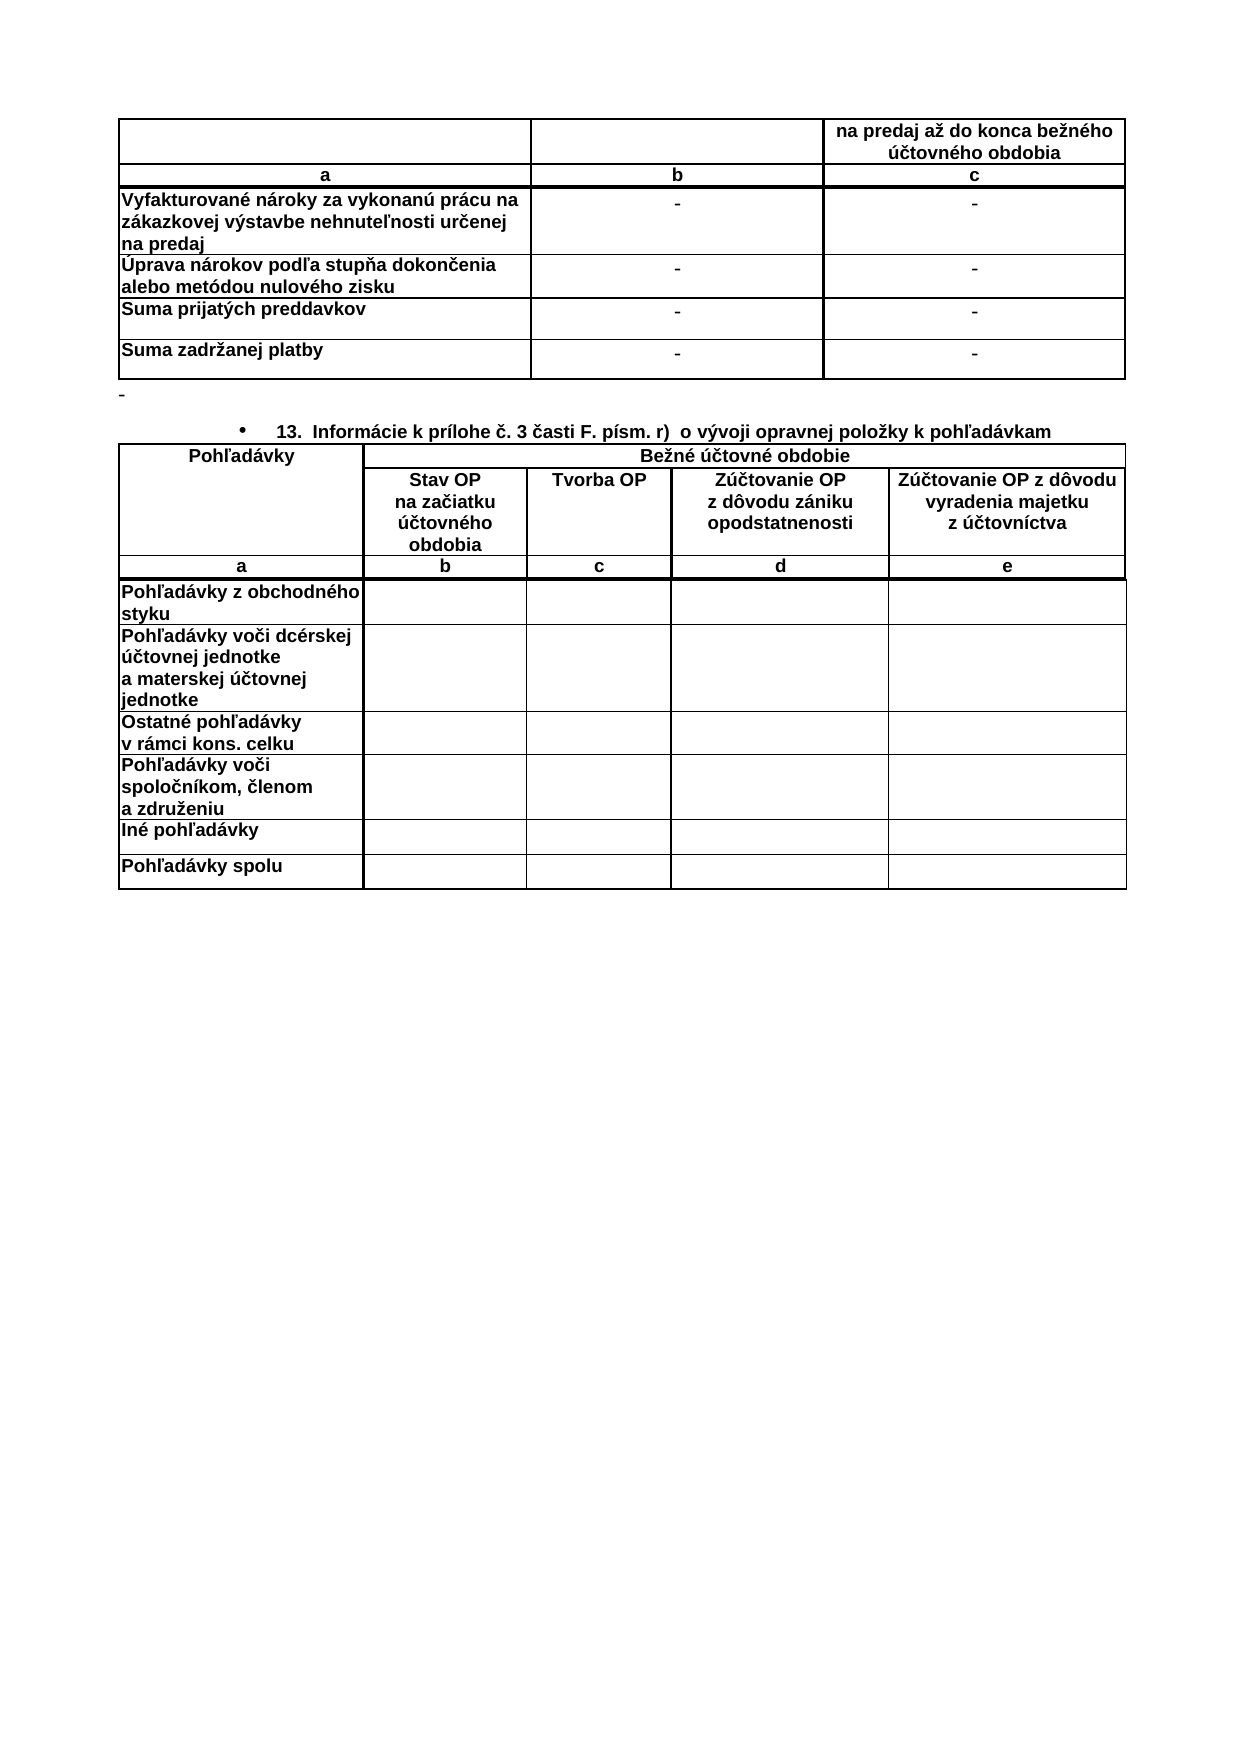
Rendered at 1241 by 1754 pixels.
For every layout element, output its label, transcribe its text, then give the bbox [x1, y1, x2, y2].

table_cell Zúčtovanie OP z dôvodu zániku opodstatnenosti [673, 469, 888, 555]
table_cell - [532, 299, 822, 339]
table_header na predaj až do konca bežného účtovného obdobia [825, 120, 1124, 163]
table_cell Iné pohľadávky [120, 820, 362, 854]
table_cell Pohľadávky z obchodného styku [120, 581, 362, 624]
table_cell [889, 855, 1126, 888]
table_cell - [825, 189, 1124, 254]
table_cell a [120, 556, 362, 577]
table_cell [672, 820, 888, 854]
table_cell [672, 581, 888, 624]
table_cell Pohľadávky voči spoločníkom, členom a združeniu [120, 755, 362, 819]
table_cell [527, 712, 670, 754]
table_cell - [825, 299, 1124, 339]
table_cell - [825, 340, 1124, 378]
table_cell Pohľadávky voči dcérskej účtovnej jednotke a materskej účtovnej jednotke [120, 625, 362, 711]
table_cell [365, 581, 526, 624]
table_cell - [532, 340, 822, 378]
table_cell [527, 755, 670, 819]
table_header Pohľadávky [120, 445, 362, 555]
table_cell [889, 820, 1126, 854]
table_cell Úprava nárokov podľa stupňa dokončenia alebo metódou nulového zisku [120, 255, 530, 297]
table_cell [365, 755, 526, 819]
table_cell Ostatné pohľadávky v rámci kons. celku [120, 712, 362, 754]
table_cell [889, 581, 1126, 624]
table_cell - [532, 255, 822, 297]
table_cell [889, 755, 1126, 819]
table_cell Tvorba OP [528, 469, 670, 555]
table_cell [889, 712, 1126, 754]
table_cell - [532, 189, 822, 254]
table_header [120, 120, 530, 163]
table_cell [672, 712, 888, 754]
table_header Bežné účtovné obdobie [365, 445, 1125, 467]
table_cell Pohľadávky spolu [120, 855, 362, 888]
table_cell [527, 581, 670, 624]
list 13. Informácie k prílohe č. 3 časti F. písm. r) o vývoji opravnej položky k pohľadávkam [238, 421, 1122, 443]
text - [118, 380, 1122, 408]
table_cell [527, 625, 670, 711]
table_cell a [120, 165, 530, 185]
table_header [532, 120, 822, 163]
table_cell c [825, 165, 1124, 185]
table_cell [527, 820, 670, 854]
table_cell - [825, 255, 1124, 297]
table_cell c [528, 556, 670, 577]
table_cell Zúčtovanie OP z dôvodu vyradenia majetku z účtovníctva [890, 469, 1124, 555]
table_cell [365, 625, 526, 711]
table_cell [365, 820, 526, 854]
table_cell Suma zadržanej platby [120, 340, 530, 378]
table_cell b [365, 556, 526, 577]
table_cell Stav OP na začiatku účtovného obdobia [365, 469, 526, 555]
table_cell [672, 855, 888, 888]
table_cell [527, 855, 670, 888]
table_cell [672, 625, 888, 711]
table_cell [672, 755, 888, 819]
table_cell [889, 625, 1126, 711]
table_cell b [532, 165, 822, 185]
table_cell [365, 855, 526, 888]
table_cell e [890, 556, 1124, 577]
table_cell d [673, 556, 888, 577]
table_cell Suma prijatých preddavkov [120, 299, 530, 339]
table_cell [365, 712, 526, 754]
table_cell Vyfakturované nároky za vykonanú prácu na zákazkovej výstavbe nehnuteľnosti určenej na predaj [120, 189, 530, 254]
